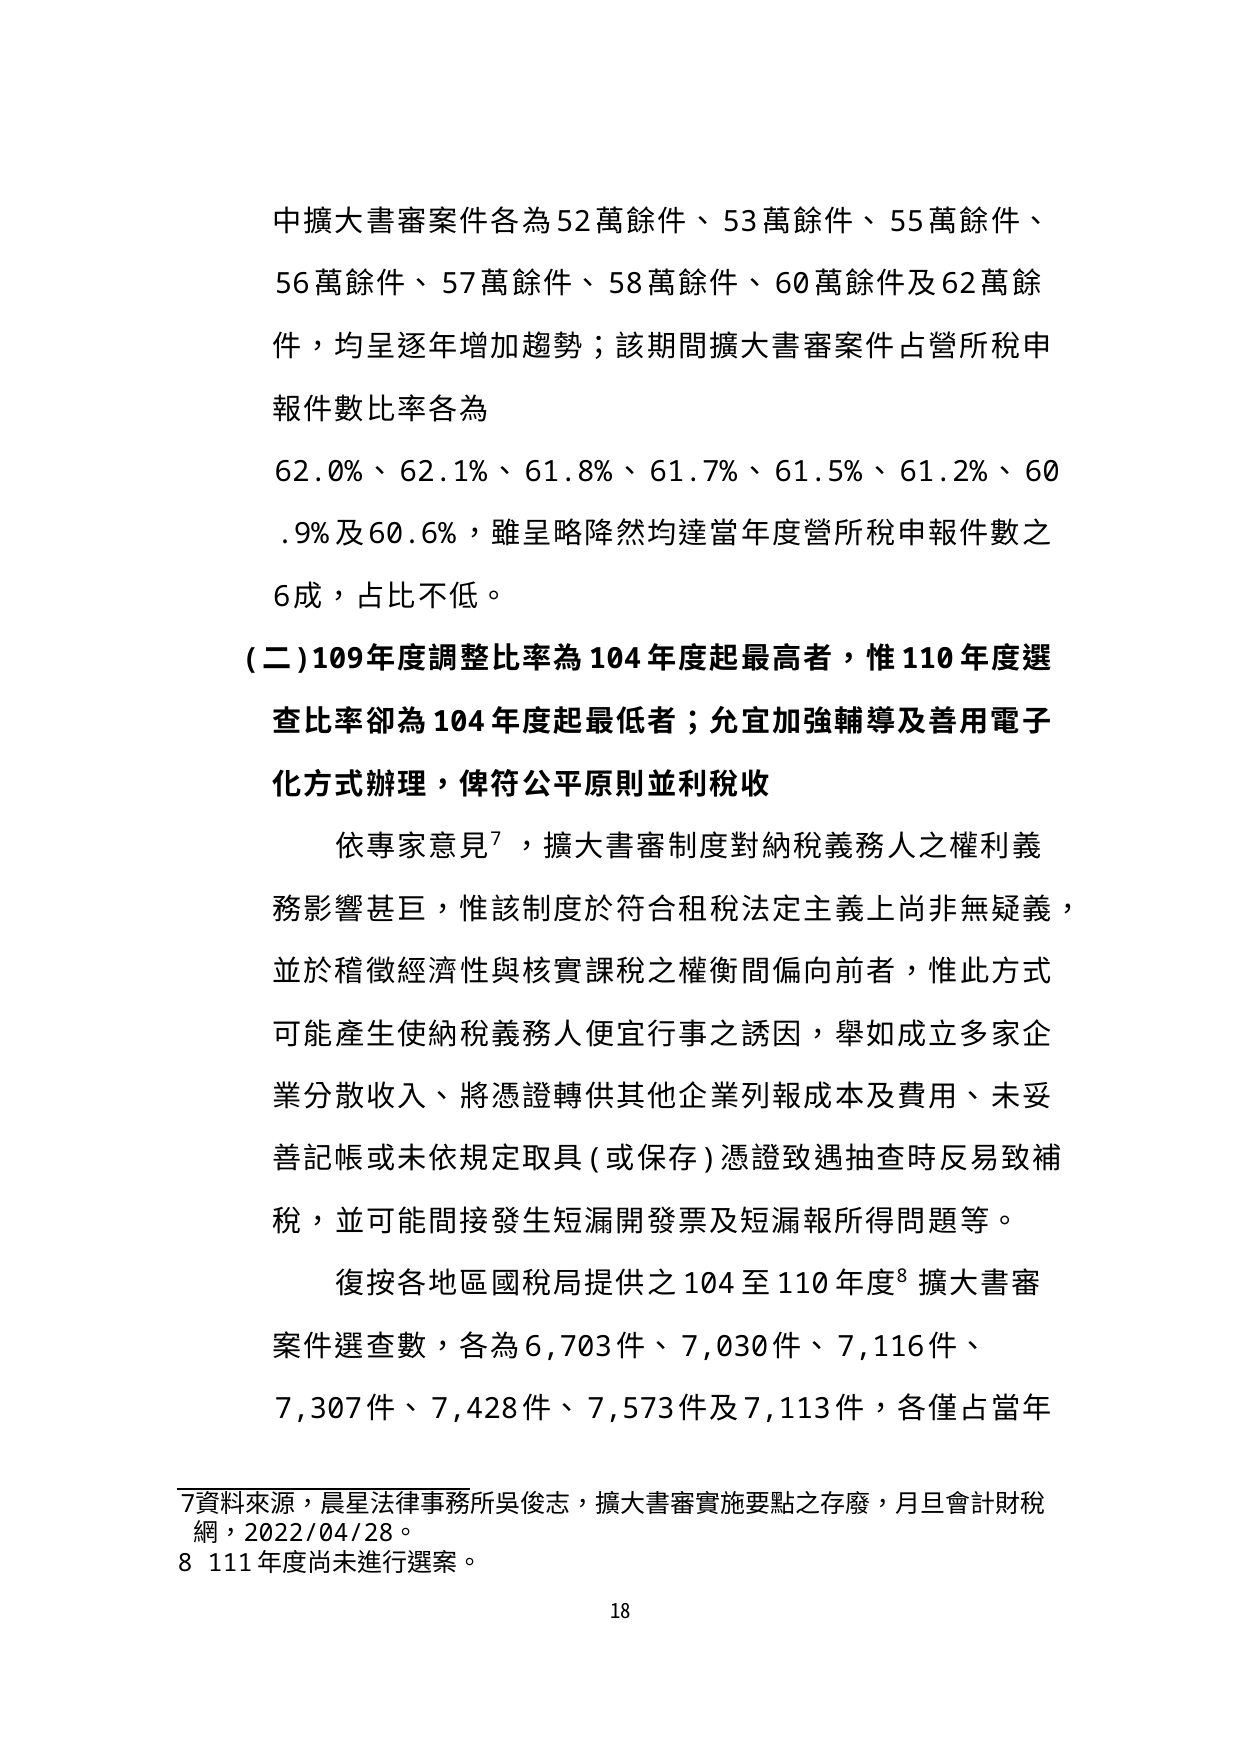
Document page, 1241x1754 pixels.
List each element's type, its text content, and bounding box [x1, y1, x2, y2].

text 中擴大書審案件各為52萬餘件、53萬餘件、55萬餘件、56萬餘件、57萬餘件、58萬餘件、60萬餘件及62萬餘件，均呈逐年增加趨勢；該期間擴大書審案件占營所稅申報件數比率各為62.0%、62.1%、61.8%、61.7%、61.5%、61.2%、60.9%及60.6%，雖呈略降然均達當年度營所稅申報件數之6成，占比不低。 [236, 177, 1063, 615]
text 依專家意見，擴大書審制度對納稅義務人之權利義務影響甚巨，惟該制度於符合租稅法定主義上尚非無疑義，並於稽徵經濟性與核實課稅之權衡間偏向前者，惟此方式可能產生使納稅義務人便宜行事之誘因，舉如成立多家企業分散收入、將憑證轉供其他企業列報成本及費用、未妥善記帳或未依規定取具(或保存)憑證致遇抽查時反易致補稅，並可能間接發生短漏開發票及短漏報所得問題等。 [236, 802, 1063, 1240]
text 111年度尚未進行選案。 [177, 1548, 1063, 1577]
text (二)109年度調整比率為104年度起最高者，惟110年度選查比率卻為104年度起最低者；允宜加強輔導及善用電子化方式辦理，俾符公平原則並利稅收 [236, 615, 1063, 802]
text 資料來源，晨星法律事務所吳俊志，擴大書審實施要點之存廢，月旦會計財稅網，2022/04/28。 [180, 1489, 1063, 1548]
text 復按各地區國稅局提供之104至110年度擴大書審案件選查數，各為6,703件、7,030件、7,116件、7,307件、7,428件、7,573件及7,113件，各僅占當年度擴大書審申報件數(下稱選查比率)之1.28%、1.30%、1.29%、1.30%、1.29%、1.29%及1.18%；選查比率不高且110年度該比率尚為該期間最低者；復查104至109年度間須調整補稅案件占選查件數比率(下稱調整比率)介於98.2%至98.9%間，該占比偏高且109年度98.9%係該期間最高者；爰實務上恐衍生利用該制度規避較高稅負、不利輔導相關營利事業完備會計制度等狀況。查近年我國電子化環境日趨完備，財政部亦推動相關電子帳簿等電子化措施以簡化與便利營利事業申報，爰財政部與賦稅署及各地區國稅局宜於兼顧稽徵效率與租稅公平下檢討現行制度之適用範圍與條件等，並加強善用電子化方式等輔導相關營利事業健全其會計制度，俾利增成效。 [266, 1240, 1063, 1427]
